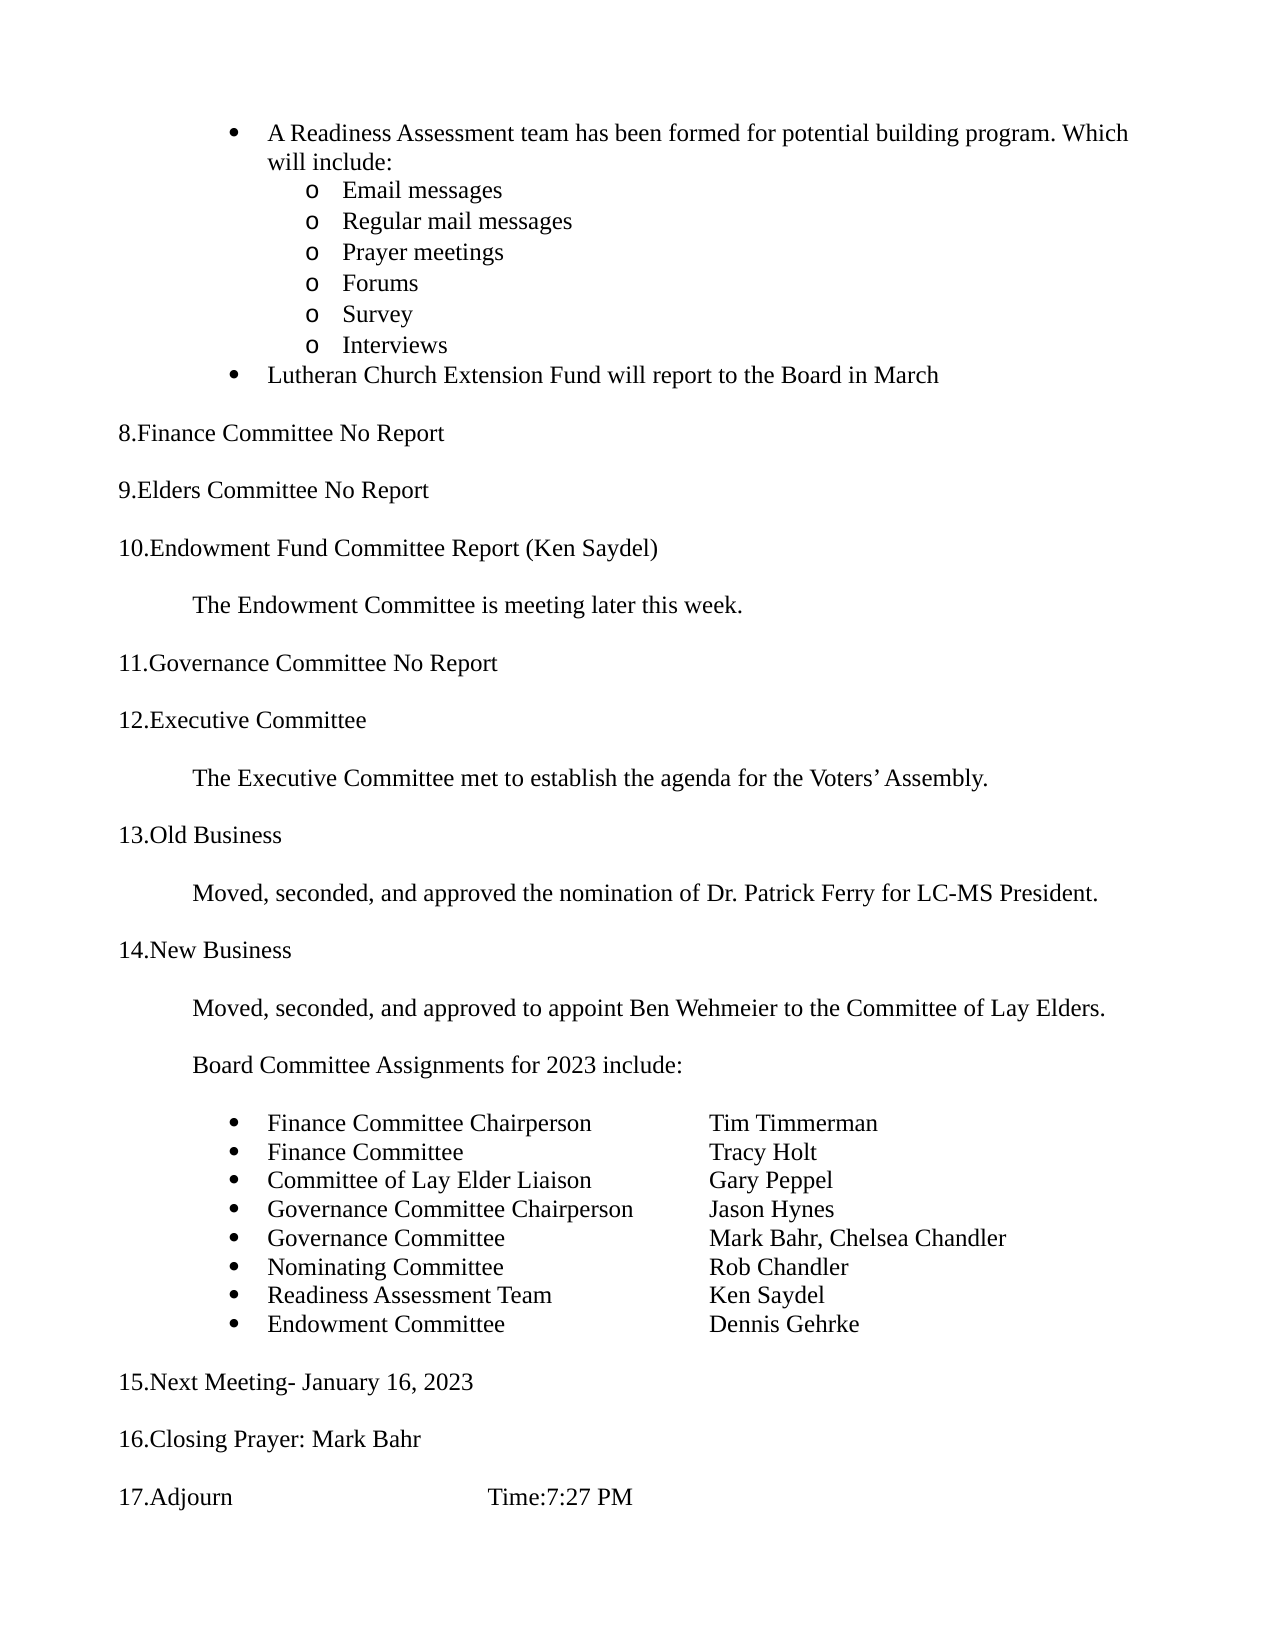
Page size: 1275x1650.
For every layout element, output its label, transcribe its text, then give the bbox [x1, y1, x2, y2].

list Governance Committee Chairperson Jason Hynes [229, 1194, 1157, 1223]
list Finance Committee Tracy Holt [229, 1137, 1157, 1166]
list Finance Committee Chairperson Tim Timmerman [229, 1108, 1157, 1137]
list Governance Committee No Report [118, 648, 1157, 677]
list Forums [304, 268, 1157, 299]
list Email messages [304, 176, 1157, 206]
list Interviews [304, 330, 1157, 361]
list A Readiness Assessment team has been formed for potential building program. Which will include: [229, 118, 1157, 176]
list Executive Committee [118, 706, 1157, 734]
text The Endowment Committee is meeting later this week. [118, 591, 1157, 619]
list New Business [118, 936, 1157, 964]
list Finance Committee No Report [118, 418, 1157, 447]
list Endowment Committee Dennis Gehrke [229, 1309, 1157, 1338]
list Closing Prayer: Mark Bahr [118, 1424, 1157, 1453]
list Nominating Committee Rob Chandler [229, 1252, 1157, 1281]
list Next Meeting- January 16, 2023 [118, 1367, 1157, 1396]
list Survey [304, 299, 1157, 330]
list Prayer meetings [304, 237, 1157, 268]
text The Executive Committee met to establish the agenda for the Voters’ Assembly. [192, 763, 1157, 792]
list Readiness Assessment Team Ken Saydel [229, 1281, 1157, 1309]
list Adjourn Time:7:27 PM [118, 1482, 1157, 1511]
list Lutheran Church Extension Fund will report to the Board in March [229, 361, 1157, 389]
list Elders Committee No Report [118, 476, 1157, 504]
list Old Business [118, 821, 1157, 849]
list Committee of Lay Elder Liaison Gary Peppel [229, 1166, 1157, 1194]
list Governance Committee Mark Bahr, Chelsea Chandler [229, 1223, 1157, 1252]
list Endowment Fund Committee Report (Ken Saydel) [118, 533, 1157, 562]
text Moved, seconded, and approved to appoint Ben Wehmeier to the Committee of Lay Elders. [192, 993, 1157, 1022]
list Regular mail messages [304, 206, 1157, 237]
text Board Committee Assignments for 2023 include: [192, 1051, 1157, 1079]
text Moved, seconded, and approved the nomination of Dr. Patrick Ferry for LC-MS President. [192, 878, 1157, 907]
